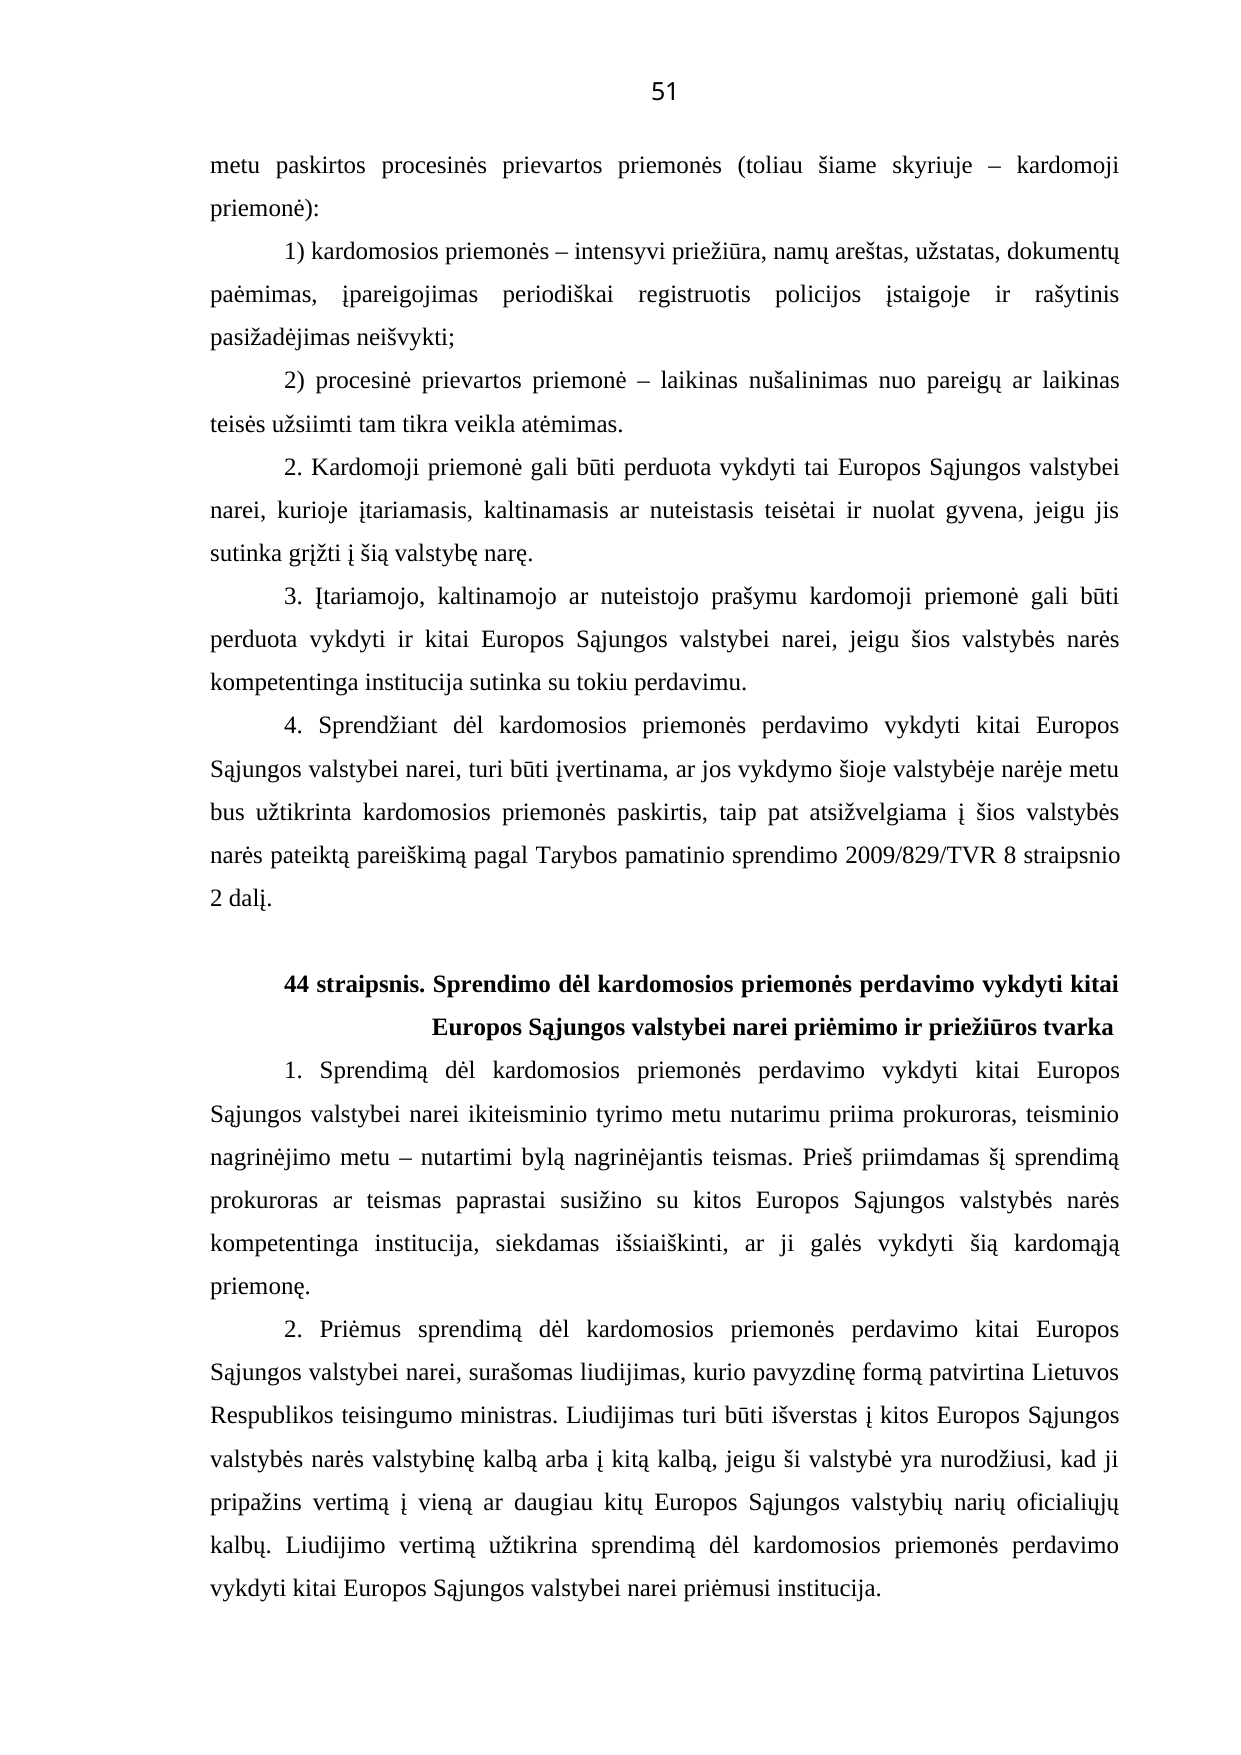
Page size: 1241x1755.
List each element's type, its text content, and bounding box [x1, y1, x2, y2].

text 2. Kardomoji priemonė gali būti perduota vykdyti tai Europos Sąjungos valstybei narei, kurioje įtariamasis, kaltinamasis ar nuteistasis teisėtai ir nuolat gyvena, jeigu jis sutinka grįžti į šią valstybę narę. [210, 452, 1120, 567]
text 1. Sprendimą dėl kardomosios priemonės perdavimo vykdyti kitai Europos Sąjungos valstybei narei ikiteisminio tyrimo metu nutarimu priima prokuroras, teisminio nagrinėjimo metu – nutartimi bylą nagrinėjantis teismas. Prieš priimdamas šį sprendimą prokuroras ar teismas paprastai susižino su kitos Europos Sąjungos valstybės narės kompetentinga institucija, siekdamas išsiaiškinti, ar ji galės vykdyti šią kardomąją priemonę. [210, 1056, 1120, 1300]
text 2) procesinė prievartos priemonė – laikinas nušalinimas nuo pareigų ar laikinas teisės užsiimti tam tikra veikla atėmimas. [210, 366, 1120, 437]
text 44 straipsnis. Sprendimo dėl kardomosios priemonės perdavimo vykdyti kitai Europos Sąjungos valstybei narei priėmimo ir priežiūros tvarka [284, 969, 1120, 1041]
text 2. Priėmus sprendimą dėl kardomosios priemonės perdavimo kitai Europos Sąjungos valstybei narei, surašomas liudijimas, kurio pavyzdinę formą patvirtina Lietuvos Respublikos teisingumo ministras. Liudijimas turi būti išverstas į kitos Europos Sąjungos valstybės narės valstybinę kalbą arba į kitą kalbą, jeigu ši valstybė yra nurodžiusi, kad ji pripažins vertimą į vieną ar daugiau kitų Europos Sąjungos valstybių narių oficialiųjų kalbų. Liudijimo vertimą užtikrina sprendimą dėl kardomosios priemonės perdavimo vykdyti kitai Europos Sąjungos valstybei narei priėmusi institucija. [210, 1314, 1120, 1602]
text 1) kardomosios priemonės – intensyvi priežiūra, namų areštas, užstatas, dokumentų paėmimas, įpareigojimas periodiškai registruotis policijos įstaigoje ir rašytinis pasižadėjimas neišvykti; [210, 236, 1120, 351]
text 3. Įtariamojo, kaltinamojo ar nuteistojo prašymu kardomoji priemonė gali būti perduota vykdyti ir kitai Europos Sąjungos valstybei narei, jeigu šios valstybės narės kompetentinga institucija sutinka su tokiu perdavimu. [210, 581, 1120, 696]
text metu paskirtos procesinės prievartos priemonės (toliau šiame skyriuje – kardomoji priemonė): [210, 150, 1120, 222]
text 4. Sprendžiant dėl kardomosios priemonės perdavimo vykdyti kitai Europos Sąjungos valstybei narei, turi būti įvertinama, ar jos vykdymo šioje valstybėje narėje metu bus užtikrinta kardomosios priemonės paskirtis, taip pat atsižvelgiama į šios valstybės narės pateiktą pareiškimą pagal Tarybos pamatinio sprendimo 2009/829/TVR 8 straipsnio 2 dalį. [210, 711, 1120, 912]
